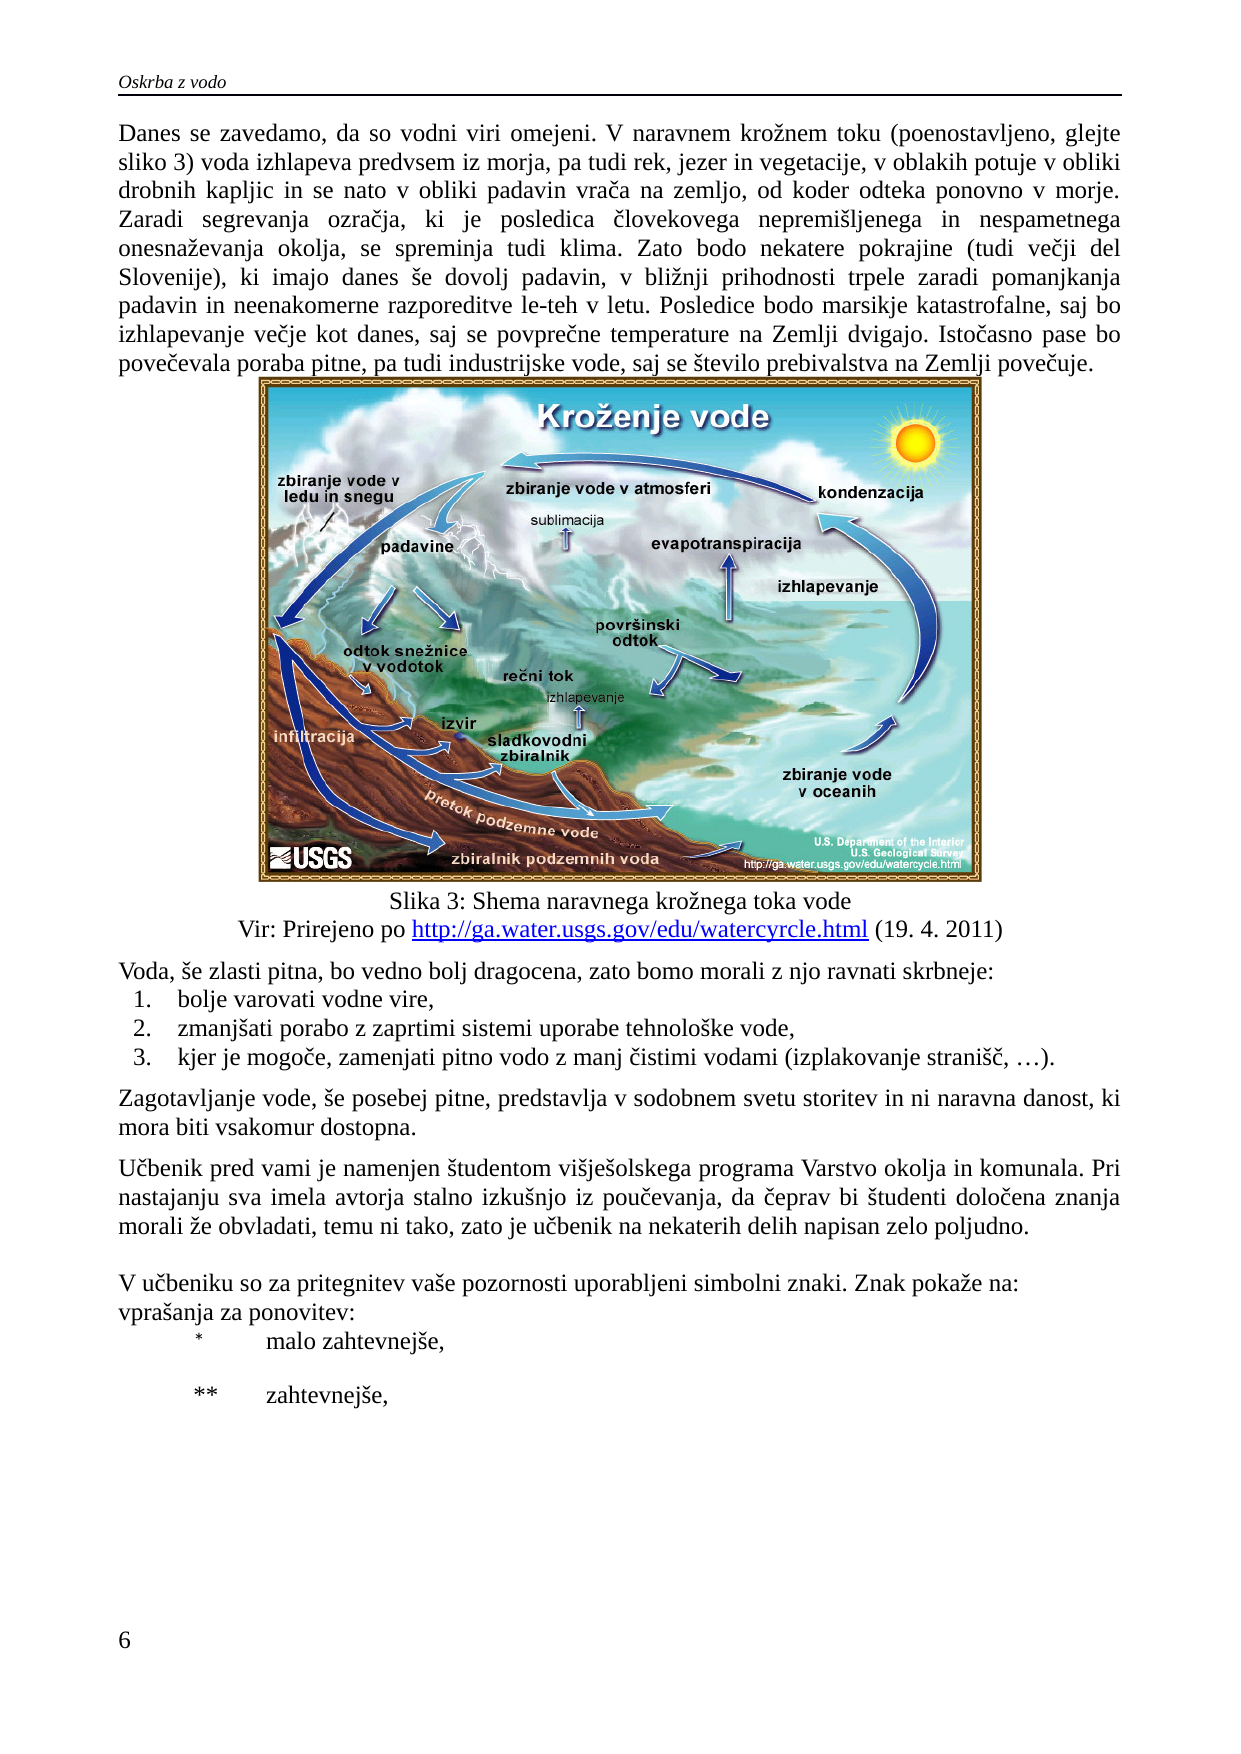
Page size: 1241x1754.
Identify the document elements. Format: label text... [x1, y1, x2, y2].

text Voda, še zlasti pitna, bo vedno bolj dragocena, zato bomo morali z njo ravnati skrbneje: [118, 956, 1122, 984]
list zmanjšati porabo z zaprtimi sistemi uporabe tehnološke vode, [133, 1013, 1122, 1042]
text vprašanja za ponovitev: [118, 1297, 1122, 1326]
picture [258, 376, 982, 882]
text Zagotavljanje vode, še posebej pitne, predstavlja v sodobnem svetu storitev in ni naravna danost, ki mora biti vsakomur dostopna. [118, 1083, 1122, 1141]
text Slika 3: Shema naravnega krožnega toka vode [118, 886, 1122, 914]
text Vir: Prirejeno po http://ga.water.usgs.gov/edu/watercyrcle.html (19. 4. 2011) [118, 914, 1122, 943]
text Učbenik pred vami je namenjen študentom višješolskega programa Varstvo okolja in komunala. Pri nastajanju sva imela avtorja stalno izkušnjo iz poučevanja, da čeprav bi študenti določena znanja morali že obvladati, temu ni tako, zato je učbenik na nekaterih delih napisan zelo poljudno. [118, 1153, 1122, 1239]
list ** zahtevnejše, [193, 1380, 1122, 1409]
text Danes se zavedamo, da so vodni viri omejeni. V naravnem krožnem toku (poenostavljeno, glejte sliko 3) voda izhlapeva predvsem iz morja, pa tudi rek, jezer in vegetacije, v oblakih potuje v obliki drobnih kapljic in se nato v obliki padavin vrača na zemljo, od koder odteka ponovno v morje. Zaradi segrevanja ozračja, ki je posledica človekovega nepremišljenega in nespametnega onesnaževanja okolja, se spreminja tudi klima. Zato bodo nekatere pokrajine (tudi večji del Slovenije), ki imajo danes še dovolj padavin, v bližnji prihodnosti trpele zaradi pomanjkanja padavin in neenakomerne razporeditve le-teh v letu. Posledice bodo marsikje katastrofalne, saj bo izhlapevanje večje kot danes, saj se povprečne temperature na Zemlji dvigajo. Istočasno pase bo povečevala poraba pitne, pa tudi industrijske vode, saj se število prebivalstva na Zemlji povečuje. [118, 118, 1122, 377]
list bolje varovati vodne vire, [133, 984, 1122, 1013]
list kjer je mogoče, zamenjati pitno vodo z manj čistimi vodami (izplakovanje stranišč, …). [133, 1042, 1122, 1071]
list * malo zahtevnejše, [193, 1326, 1122, 1355]
text V učbeniku so za pritegnitev vaše pozornosti uporabljeni simbolni znaki. Znak pokaže na: [118, 1268, 1122, 1297]
